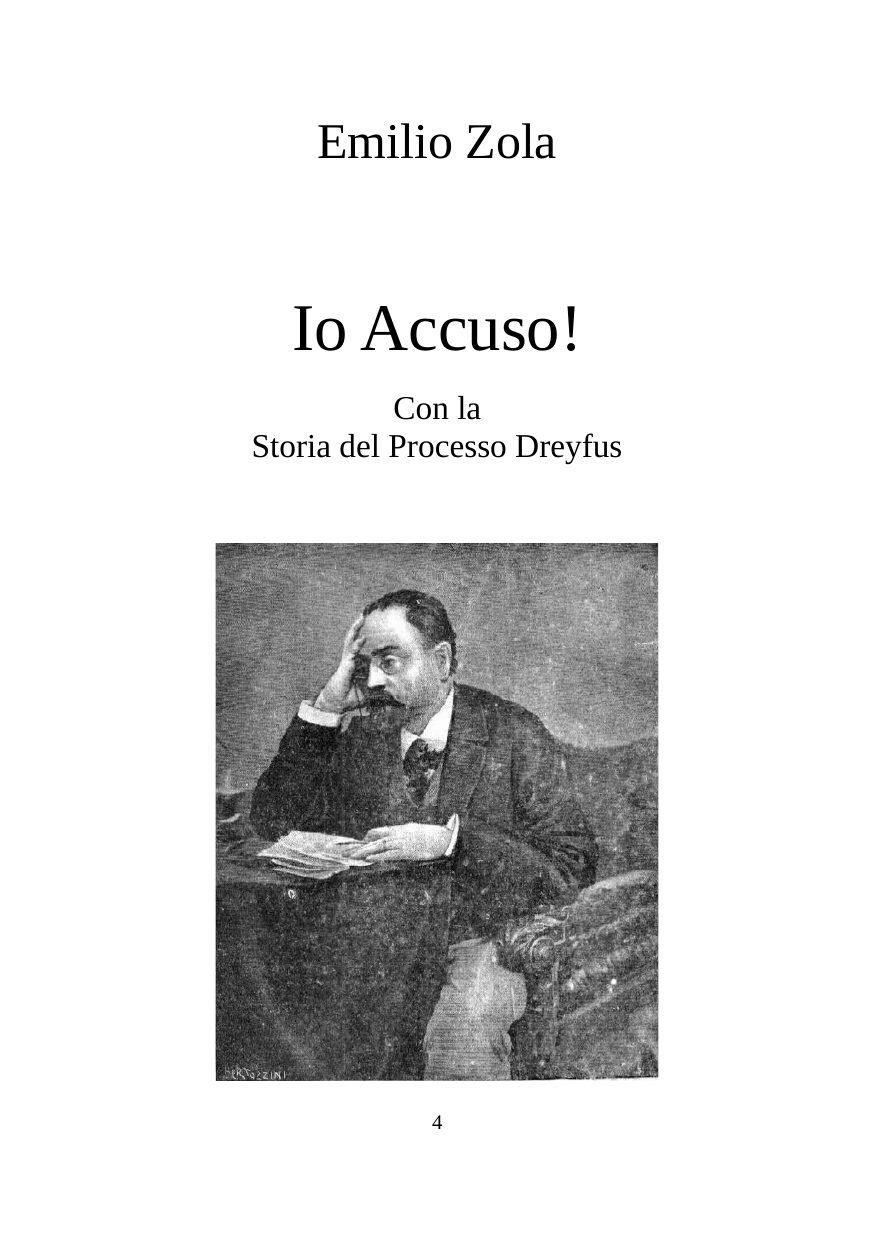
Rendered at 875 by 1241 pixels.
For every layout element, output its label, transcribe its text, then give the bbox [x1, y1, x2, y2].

text Con la Storia del Processo Dreyfus [106, 388, 768, 465]
text Io Accuso! [106, 288, 768, 364]
picture [215, 543, 659, 1081]
text Emilio Zola [106, 112, 768, 170]
